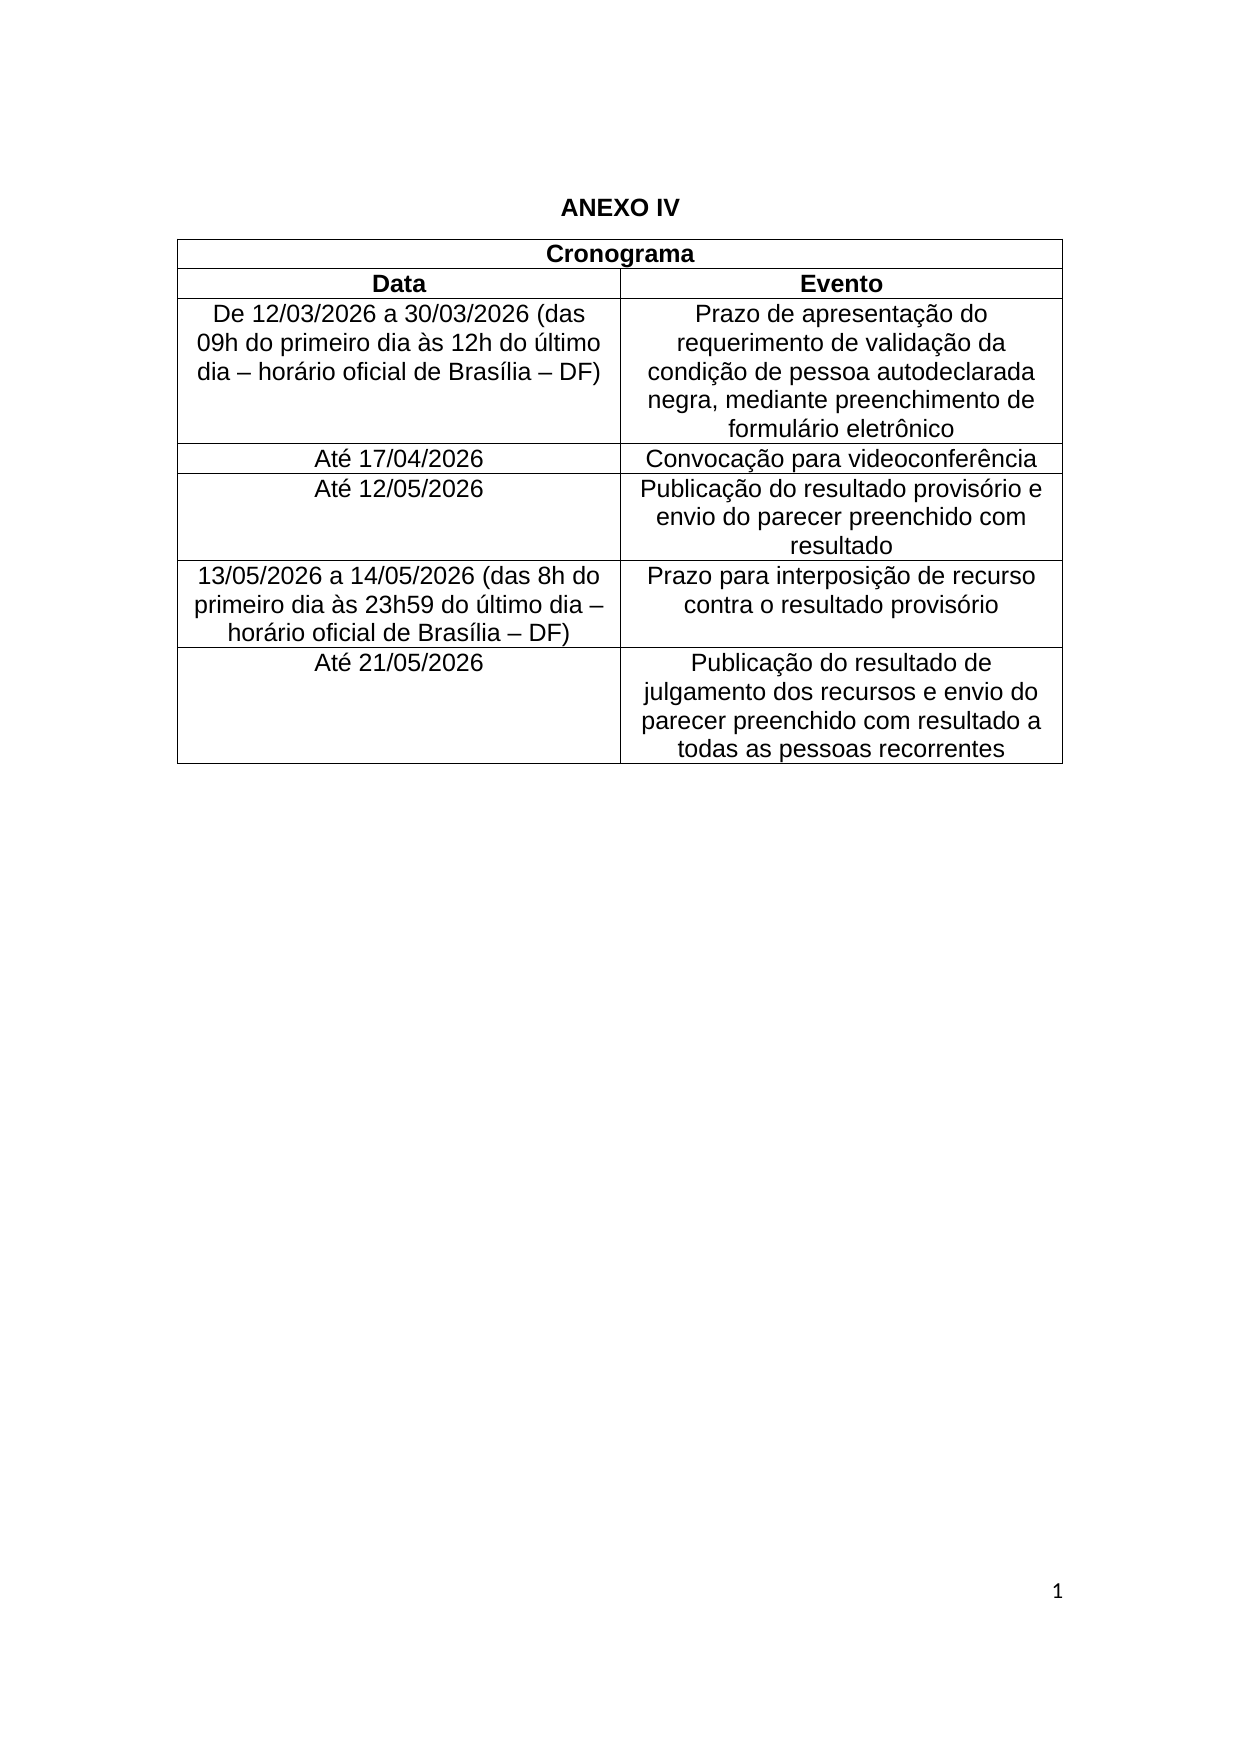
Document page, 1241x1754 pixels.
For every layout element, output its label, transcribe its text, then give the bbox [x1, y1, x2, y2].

text ANEXO IV [177, 193, 1063, 222]
table_cell Prazo de apresentação do requerimento de validação da condição de pessoa autodeclarada negra, mediante preenchimento de formulário eletrônico [621, 299, 1062, 443]
table_cell Até 12/05/2026 [178, 474, 620, 560]
table_cell Publicação do resultado provisório e envio do parecer preenchido com resultado [621, 474, 1062, 560]
table_cell Prazo para interposição de recurso contra o resultado provisório [621, 561, 1062, 647]
table_cell Convocação para videoconferência [621, 444, 1062, 473]
table_cell Data [178, 269, 620, 298]
table_header Cronograma [178, 240, 1062, 268]
table_cell 13/05/2026 a 14/05/2026 (das 8h do primeiro dia às 23h59 do último dia – horário oficial de Brasília – DF) [178, 561, 620, 647]
table_cell De 12/03/2026 a 30/03/2026 (das 09h do primeiro dia às 12h do último dia – horário oficial de Brasília – DF) [178, 299, 620, 443]
table_cell Até 17/04/2026 [178, 444, 620, 473]
table_cell Evento [621, 269, 1062, 298]
table_cell Publicação do resultado de julgamento dos recursos e envio do parecer preenchido com resultado a todas as pessoas recorrentes [621, 648, 1062, 763]
table_cell Até 21/05/2026 [178, 648, 620, 763]
